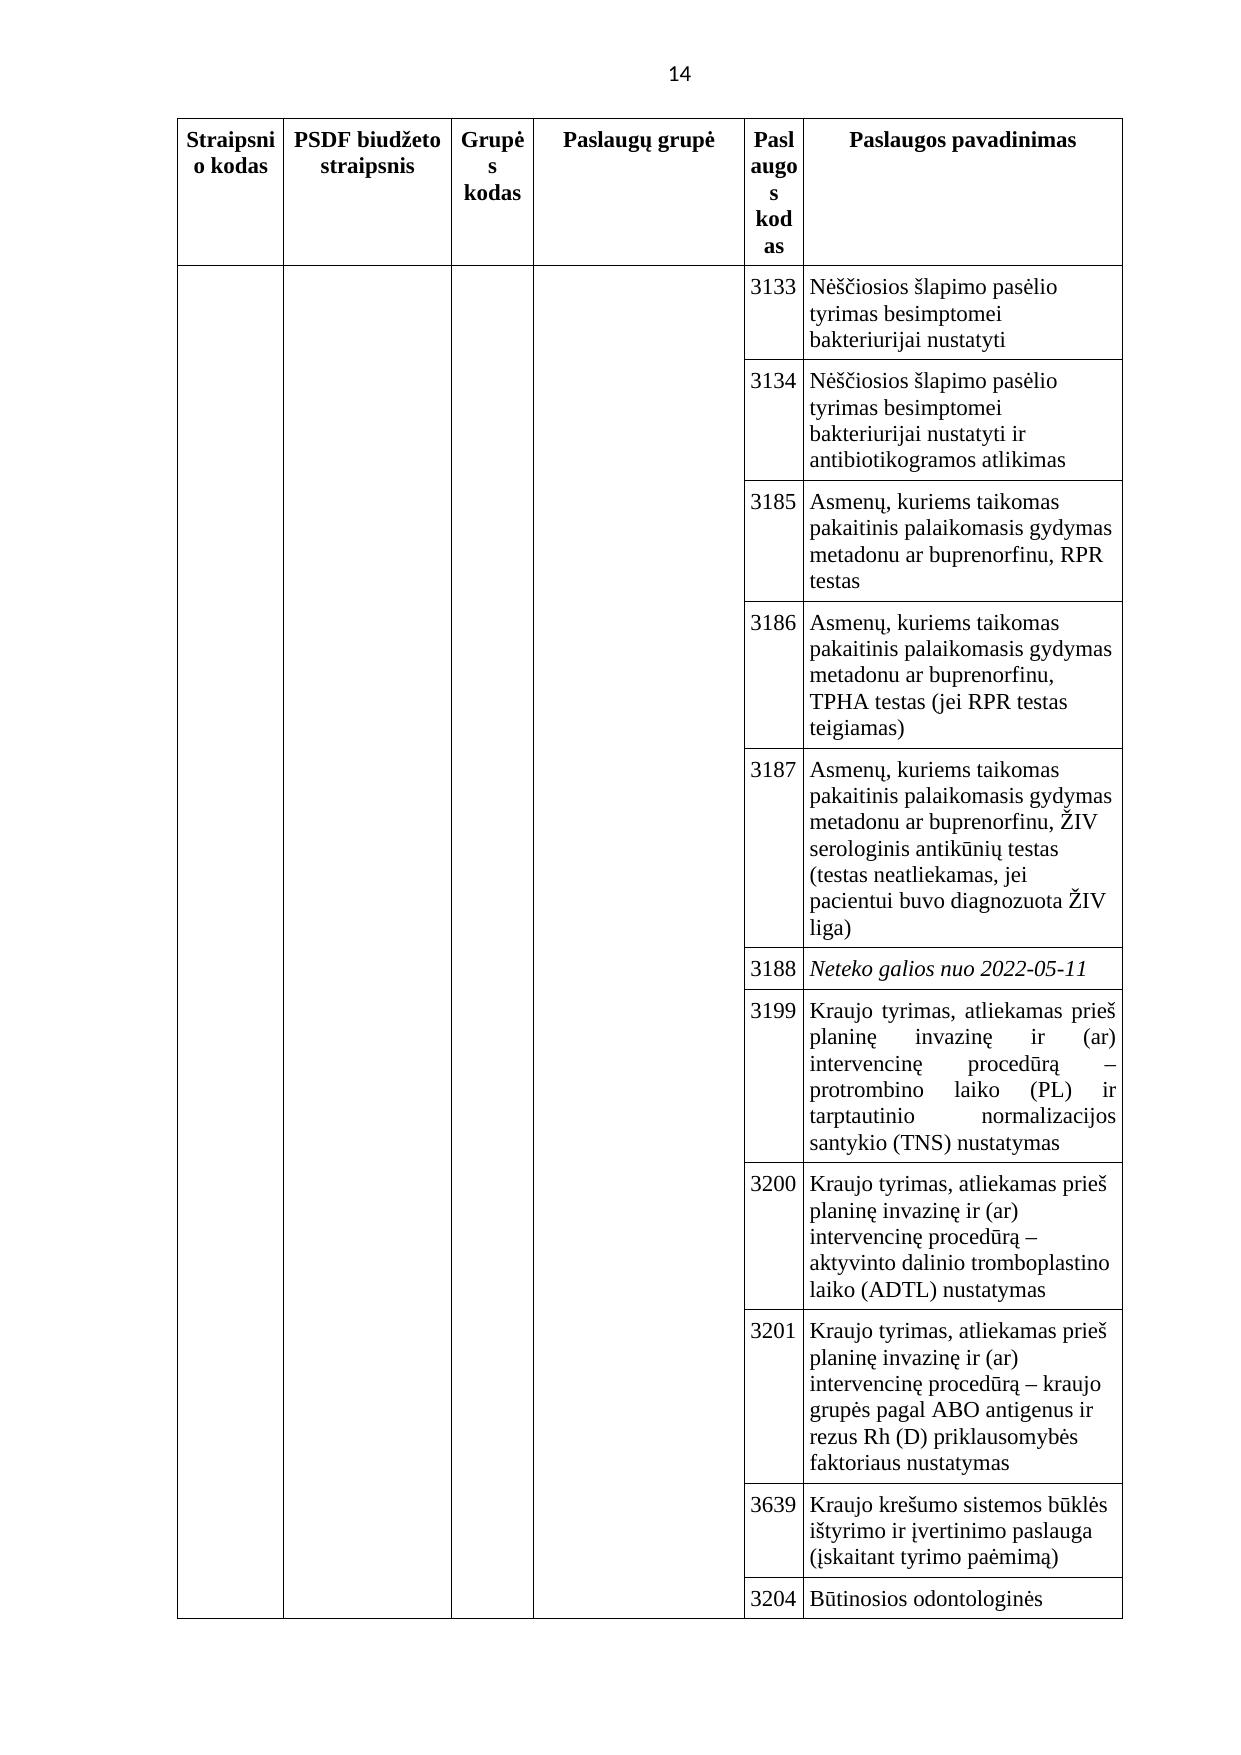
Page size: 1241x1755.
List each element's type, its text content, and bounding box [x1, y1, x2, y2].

table_cell [284, 480, 451, 601]
table_cell [452, 748, 533, 947]
table_cell [534, 601, 744, 748]
table_cell [534, 1309, 744, 1482]
table_cell [284, 947, 451, 989]
table_cell [452, 601, 533, 748]
table_cell [178, 748, 283, 947]
table_cell Asmenų, kuriems taikomas pakaitinis palaikomasis gydymas metadonu ar buprenorfinu, RPR testas [804, 481, 1122, 601]
table_cell Kraujo krešumo sistemos būklės ištyrimo ir įvertinimo paslauga (įskaitant tyrimo paėmimą) [804, 1484, 1122, 1577]
table_cell [284, 266, 451, 359]
table_cell [178, 1577, 283, 1618]
table_cell 3134 [745, 360, 803, 480]
table_cell [452, 1577, 533, 1618]
table_cell [452, 947, 533, 989]
table_cell Nėščiosios šlapimo pasėlio tyrimas besimptomei bakteriurijai nustatyti [804, 266, 1122, 359]
table_header Paslaugos kodas [745, 119, 803, 265]
table_cell [452, 989, 533, 1162]
table_cell 3201 [745, 1310, 803, 1482]
table_cell 3185 [745, 481, 803, 601]
table_cell [534, 748, 744, 947]
table_header PSDF biudžeto straipsnis [284, 119, 451, 265]
table_cell Nėščiosios šlapimo pasėlio tyrimas besimptomei bakteriurijai nustatyti ir antibiotikogramos atlikimas [804, 360, 1122, 480]
table_cell 3199 [745, 990, 803, 1162]
table_cell 3639 [745, 1484, 803, 1577]
table_cell 3133 [745, 266, 803, 359]
table_cell [534, 1577, 744, 1618]
table_cell [284, 1483, 451, 1577]
table_cell [534, 989, 744, 1162]
table_cell 3204 [745, 1578, 803, 1618]
table_cell [178, 1483, 283, 1577]
table_cell [178, 359, 283, 480]
table_cell [178, 1162, 283, 1309]
table_cell [178, 266, 283, 359]
table_cell [284, 989, 451, 1162]
table_cell [534, 359, 744, 480]
table_cell [534, 1483, 744, 1577]
table_cell [284, 601, 451, 748]
table_cell [284, 1162, 451, 1309]
table_cell 3186 [745, 602, 803, 748]
table_cell [178, 947, 283, 989]
table_cell [452, 266, 533, 359]
table_cell [534, 266, 744, 359]
table_cell [284, 1577, 451, 1618]
table_header Paslaugos pavadinimas [804, 119, 1122, 265]
table_cell [534, 947, 744, 989]
table_cell [178, 601, 283, 748]
table_cell [452, 1162, 533, 1309]
table_cell Asmenų, kuriems taikomas pakaitinis palaikomasis gydymas metadonu ar buprenorfinu, TPHA testas (jei RPR testas teigiamas) [804, 602, 1122, 748]
table_cell Neteko galios nuo 2022-05-11 [804, 948, 1122, 989]
table_cell [452, 1483, 533, 1577]
table_header Straipsnio kodas [178, 119, 283, 265]
table_cell [452, 480, 533, 601]
table_cell Kraujo tyrimas, atliekamas prieš planinę invazinę ir (ar) intervencinę procedūrą – protrombino laiko (PL) ir tarptautinio normalizacijos santykio (TNS) nustatymas [804, 990, 1122, 1162]
table_cell [284, 748, 451, 947]
table_cell [178, 1309, 283, 1482]
table_cell 3200 [745, 1163, 803, 1309]
table_cell [284, 359, 451, 480]
table_cell [178, 989, 283, 1162]
table_header Paslaugų grupė [534, 119, 744, 265]
table_cell [452, 1309, 533, 1482]
table_cell Būtinosios odontologinės [804, 1578, 1122, 1618]
table_cell [534, 1162, 744, 1309]
table_cell [284, 1309, 451, 1482]
table_cell [452, 359, 533, 480]
table_cell [534, 480, 744, 601]
table_cell [178, 480, 283, 601]
table_cell 3188 [745, 948, 803, 989]
table_cell 3187 [745, 749, 803, 947]
table_cell Kraujo tyrimas, atliekamas prieš planinę invazinę ir (ar) intervencinę procedūrą – aktyvinto dalinio tromboplastino laiko (ADTL) nustatymas [804, 1163, 1122, 1309]
table_cell Asmenų, kuriems taikomas pakaitinis palaikomasis gydymas metadonu ar buprenorfinu, ŽIV serologinis antikūnių testas (testas neatliekamas, jei pacientui buvo diagnozuota ŽIV liga) [804, 749, 1122, 947]
table_cell Kraujo tyrimas, atliekamas prieš planinę invazinę ir (ar) intervencinę procedūrą – kraujo grupės pagal ABO antigenus ir rezus Rh (D) priklausomybės faktoriaus nustatymas [804, 1310, 1122, 1482]
table_header Grupės kodas [452, 119, 533, 265]
